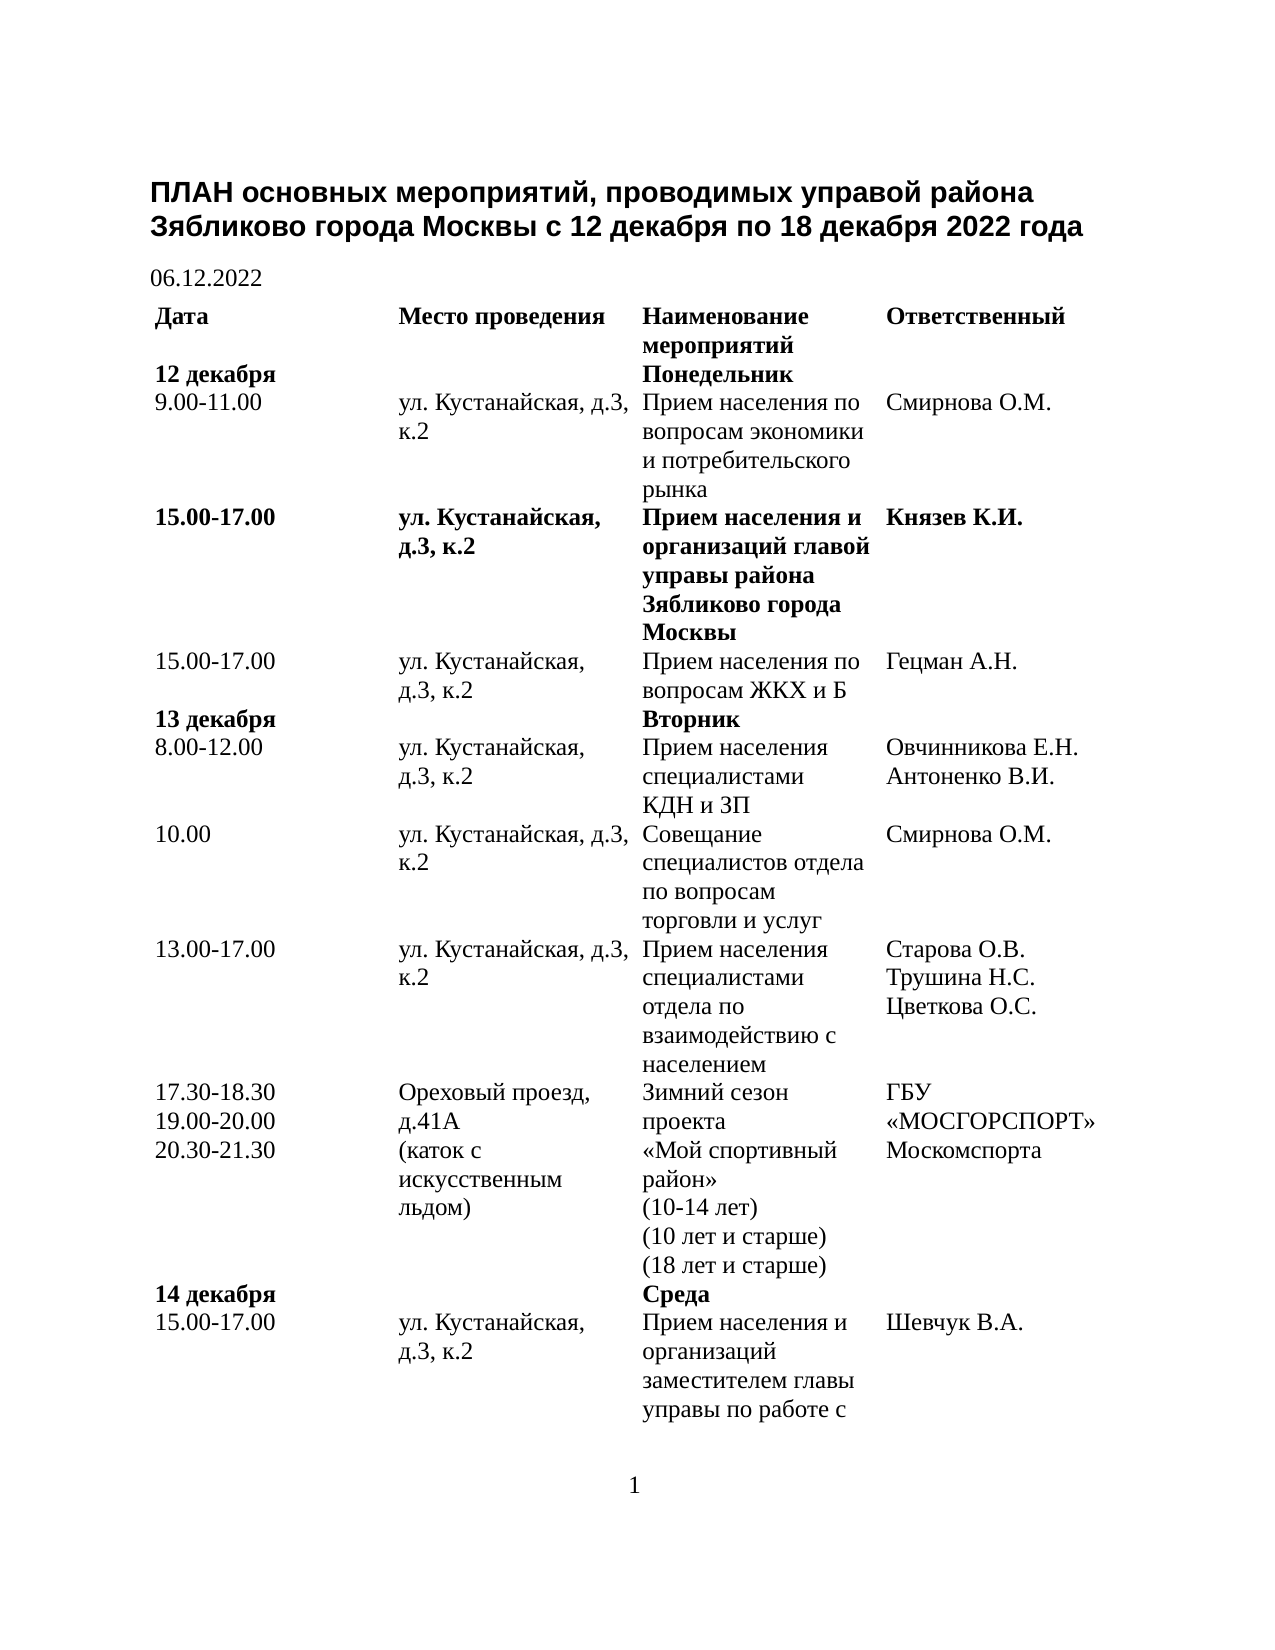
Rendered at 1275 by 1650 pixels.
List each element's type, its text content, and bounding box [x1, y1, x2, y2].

table_cell Прием населения и организаций главой управы района Зябликово города Москвы [638, 503, 881, 646]
table_cell 14 декабря [150, 1279, 394, 1307]
table_cell 8.00-12.00 [150, 733, 394, 819]
table_cell ул. Кустанайская, д.3, к.2 [394, 388, 637, 502]
table_cell 15.00-17.00 [150, 646, 394, 704]
table_cell 9.00-11.00 [150, 388, 394, 502]
table_cell ул. Кустанайская, д.3, к.2 [394, 934, 637, 1077]
text 06.12.2022 [150, 263, 1125, 292]
table_cell Овчинникова Е.Н. Антоненко В.И. [881, 733, 1125, 819]
table_cell 10.00 [150, 819, 394, 934]
table_cell [394, 704, 637, 732]
table_cell Вторник [638, 704, 881, 732]
table_cell Прием населения по вопросам экономики и потребительского рынка [638, 388, 881, 502]
table_header Дата [150, 301, 394, 359]
table_cell [881, 704, 1125, 732]
table_cell ул. Кустанайская, д.3, к.2 [394, 819, 637, 934]
table_cell [394, 1279, 637, 1307]
table_cell 13 декабря [150, 704, 394, 732]
table_cell Зимний сезон проекта «Мой спортивный район» (10-14 лет) (10 лет и старше) (18 лет и старше) [638, 1078, 881, 1279]
table_cell 15.00-17.00 [150, 1308, 394, 1422]
table_cell [881, 1279, 1125, 1307]
table_cell [881, 359, 1125, 387]
table_cell Смирнова О.М. [881, 388, 1125, 502]
table_cell 13.00-17.00 [150, 934, 394, 1077]
table_cell ул. Кустанайская, д.3, к.2 [394, 503, 637, 646]
table_cell Среда [638, 1279, 881, 1307]
table_cell Прием населения и организаций заместителем главы управы по работе с [638, 1308, 881, 1422]
table_cell 15.00-17.00 [150, 503, 394, 646]
table_cell Прием населения по вопросам ЖКХ и Б [638, 646, 881, 704]
table_cell ул. Кустанайская, д.3, к.2 [394, 646, 637, 704]
table_cell Прием населения специалистами отдела по взаимодействию с населением [638, 934, 881, 1077]
table_cell Понедельник [638, 359, 881, 387]
table_cell ул. Кустанайская, д.3, к.2 [394, 733, 637, 819]
table_header Наименование мероприятий [638, 301, 881, 359]
table_cell Шевчук В.А. [881, 1308, 1125, 1422]
table_cell Старова О.В. Трушина Н.С. Цветкова О.С. [881, 934, 1125, 1077]
subtitle ПЛАН основных мероприятий, проводимых управой района Зябликово города Москвы с 12 декабря по 18 декабря 2022 года [150, 175, 1125, 242]
table_header Ответственный [881, 301, 1125, 359]
table_cell Совещание специалистов отдела по вопросам торговли и услуг [638, 819, 881, 934]
table_cell ул. Кустанайская, д.3, к.2 [394, 1308, 637, 1422]
table_cell Прием населения специалистами КДН и ЗП [638, 733, 881, 819]
table_cell Ореховый проезд, д.41А (каток с искусственным льдом) [394, 1078, 637, 1279]
table_cell [394, 359, 637, 387]
table_cell 17.30-18.30 19.00-20.00 20.30-21.30 [150, 1078, 394, 1279]
table_cell Князев К.И. [881, 503, 1125, 646]
table_cell ГБУ «МОСГОРСПОРТ» Москомспорта [881, 1078, 1125, 1279]
table_header Место проведения [394, 301, 637, 359]
table_cell 12 декабря [150, 359, 394, 387]
table_cell Смирнова О.М. [881, 819, 1125, 934]
table_cell Гецман А.Н. [881, 646, 1125, 704]
